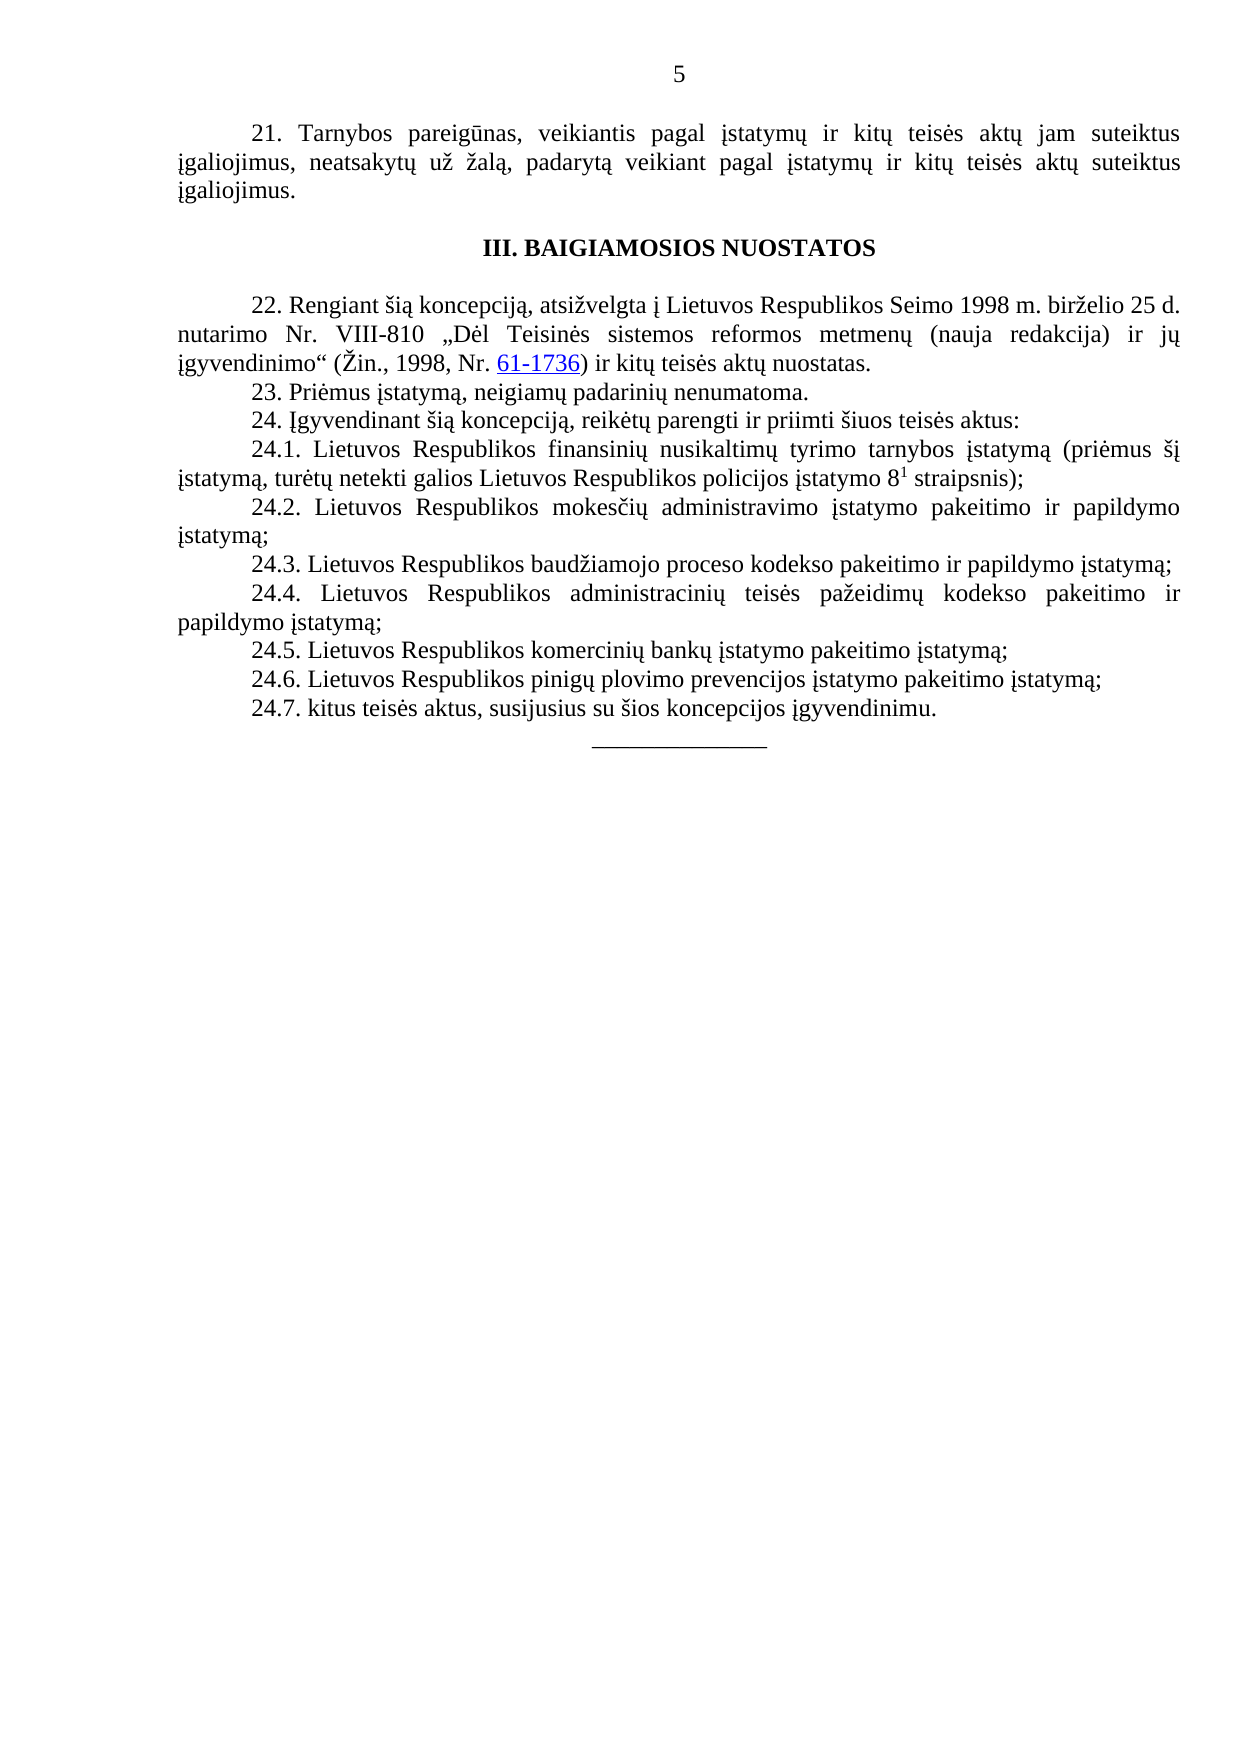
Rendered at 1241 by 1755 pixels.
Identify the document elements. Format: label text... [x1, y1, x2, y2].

text 21. Tarnybos pareigūnas, veikiantis pagal įstatymų ir kitų teisės aktų jam suteiktus įgaliojimus, neatsakytų už žalą, padarytą veikiant pagal įstatymų ir kitų teisės aktų suteiktus įgaliojimus. [177, 118, 1181, 204]
text 24.4. Lietuvos Respublikos administracinių teisės pažeidimų kodekso pakeitimo ir papildymo įstatymą; [177, 578, 1181, 636]
text 24.5. Lietuvos Respublikos komercinių bankų įstatymo pakeitimo įstatymą; [177, 636, 1181, 664]
text 24.2. Lietuvos Respublikos mokesčių administravimo įstatymo pakeitimo ir papildymo įstatymą; [177, 492, 1181, 549]
text 24.1. Lietuvos Respublikos finansinių nusikaltimų tyrimo tarnybos įstatymą (priėmus šį įstatymą, turėtų netekti galios Lietuvos Respublikos policijos įstatymo 81 straipsnis); [177, 434, 1181, 492]
text 24.6. Lietuvos Respublikos pinigų plovimo prevencijos įstatymo pakeitimo įstatymą; [177, 664, 1181, 693]
text III. BAIGIAMOSIOS NUOSTATOS [177, 233, 1181, 262]
text 22. Rengiant šią koncepciją, atsižvelgta į Lietuvos Respublikos Seimo 1998 m. birželio 25 d. nutarimo Nr. VIII-810 „Dėl Teisinės sistemos reformos metmenų (nauja redakcija) ir jų įgyvendinimo“ (Žin., 1998, Nr. 61-1736) ir kitų teisės aktų nuostatas. [177, 291, 1181, 377]
text 24.7. kitus teisės aktus, susijusius su šios koncepcijos įgyvendinimu. [177, 693, 1181, 722]
text 23. Priėmus įstatymą, neigiamų padarinių nenumatoma. [177, 377, 1181, 406]
text 24.3. Lietuvos Respublikos baudžiamojo proceso kodekso pakeitimo ir papildymo įstatymą; [177, 549, 1181, 578]
text 24. Įgyvendinant šią koncepciją, reikėtų parengti ir priimti šiuos teisės aktus: [177, 406, 1181, 434]
text ______________ [177, 722, 1181, 751]
